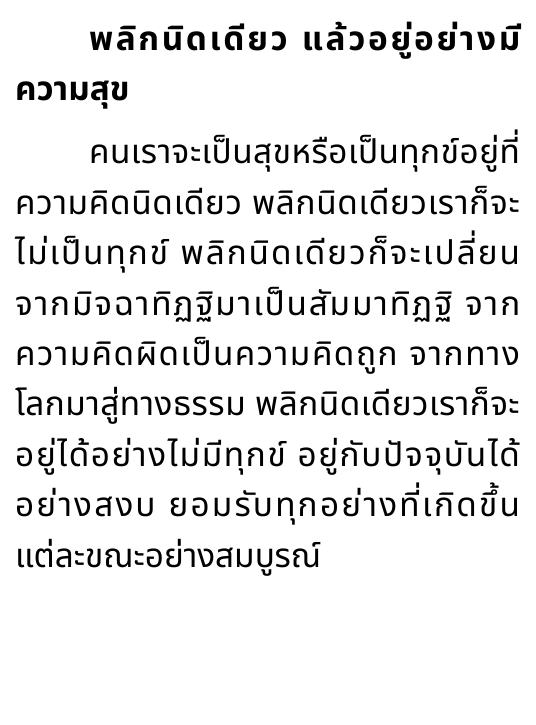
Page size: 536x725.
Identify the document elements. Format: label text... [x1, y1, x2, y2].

text พลิกนิดเดียว แล้วอยู่อย่างมีความสุข [15, 15, 521, 116]
text คนเราจะเป็นสุขหรือเป็นทุกข์อยู่ที่ความคิดนิดเดียว พลิกนิดเดียวเราก็จะไม่เป็นทุกข์ พลิกนิดเดียวก็จะเปลี่ยนจากมิจฉาทิฏฐิมาเป็นสัมมาทิฏฐิ จากความคิดผิดเป็นความคิดถูก จากทางโลกมาสู่ทางธรรม พลิกนิดเดียวเราก็จะอยู่ได้อย่างไม่มีทุกข์ อยู่กับปัจจุบันได้อย่างสงบ ยอมรับทุกอย่างที่เกิดขึ้นแต่ละขณะอย่างสมบูรณ์ [15, 128, 521, 582]
